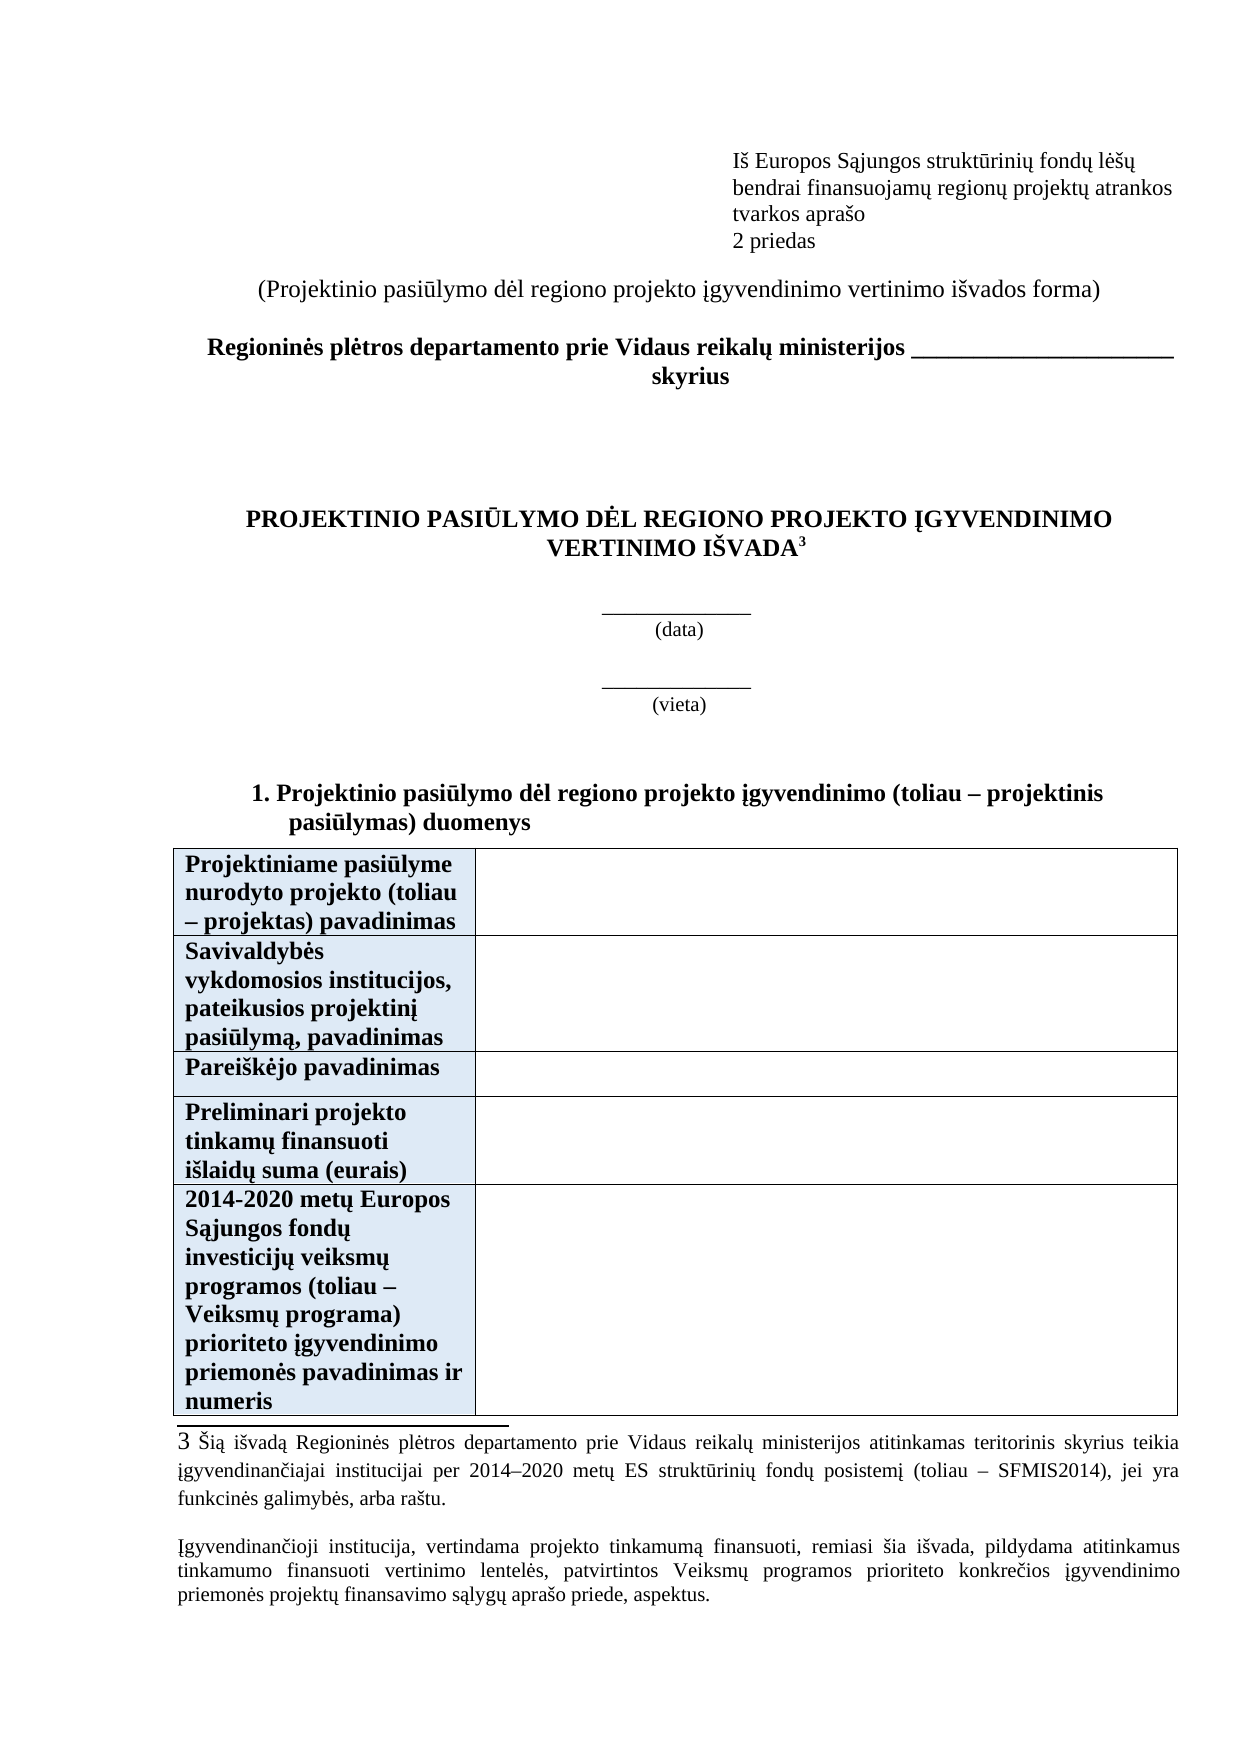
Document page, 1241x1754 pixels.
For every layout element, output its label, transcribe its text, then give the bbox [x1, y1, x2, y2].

text _____________ [177, 591, 1181, 617]
table_cell 2014-2020 metų Europos Sąjungos fondų investicijų veiksmų programos (toliau – Veiksmų programa) prioriteto įgyvendinimo priemonės pavadinimas ir numeris [174, 1185, 475, 1414]
table_cell Pareiškėjo pavadinimas [174, 1052, 475, 1096]
text (Projektinio pasiūlymo dėl regiono projekto įgyvendinimo vertinimo išvados forma) [177, 274, 1181, 303]
text _____________ [177, 665, 1181, 692]
text PROJEKTINIO PASIŪLYMO DĖL REGIONO PROJEKTO ĮGYVENDINIMO VERTINIMO IŠVADA [177, 504, 1181, 562]
text (vieta) [177, 692, 1181, 716]
table_cell [177, 390, 1204, 418]
table_cell [476, 1052, 1177, 1096]
table_cell [476, 1185, 1177, 1414]
table_header Regioninės plėtros departamento prie Vidaus reikalų ministerijos _____________________ skyrius [177, 332, 1204, 389]
text 2 priedas [732, 227, 1181, 253]
text Iš Europos Sąjungos struktūrinių fondų lėšų bendrai finansuojamų regionų projektų atrankos tvarkos aprašo [732, 148, 1181, 227]
table_cell Preliminari projekto tinkamų finansuoti išlaidų suma (eurais) [174, 1097, 475, 1183]
text Įgyvendinančioji institucija, vertindama projekto tinkamumą finansuoti, remiasi šia išvada, pildydama atitinkamus tinkamumo finansuoti vertinimo lentelės, patvirtintos Veiksmų programos prioriteto konkrečios įgyvendinimo priemonės projektų finansavimo sąlygų aprašo priede, aspektus. [177, 1534, 1181, 1606]
table_cell [476, 1097, 1177, 1183]
table_cell Savivaldybės vykdomosios institucijos, pateikusios projektinį pasiūlymą, pavadinimas [174, 936, 475, 1051]
text (data) [177, 617, 1181, 641]
text Šią išvadą Regioninės plėtros departamento prie Vidaus reikalų ministerijos atitinkamas teritorinis skyrius teikia įgyvendinančiajai institucijai per 2014–2020 metų ES struktūrinių fondų posistemį (toliau – SFMIS2014), jei yra funkcinės galimybės, arba raštu. [177, 1426, 1181, 1510]
table_header [476, 849, 1177, 935]
table_header Projektiniame pasiūlyme nurodyto projekto (toliau – projektas) pavadinimas [174, 849, 475, 935]
text 1. Projektinio pasiūlymo dėl regiono projekto įgyvendinimo (toliau – projektinis pasiūlymas) duomenys [251, 778, 1181, 836]
table_cell [476, 936, 1177, 1051]
